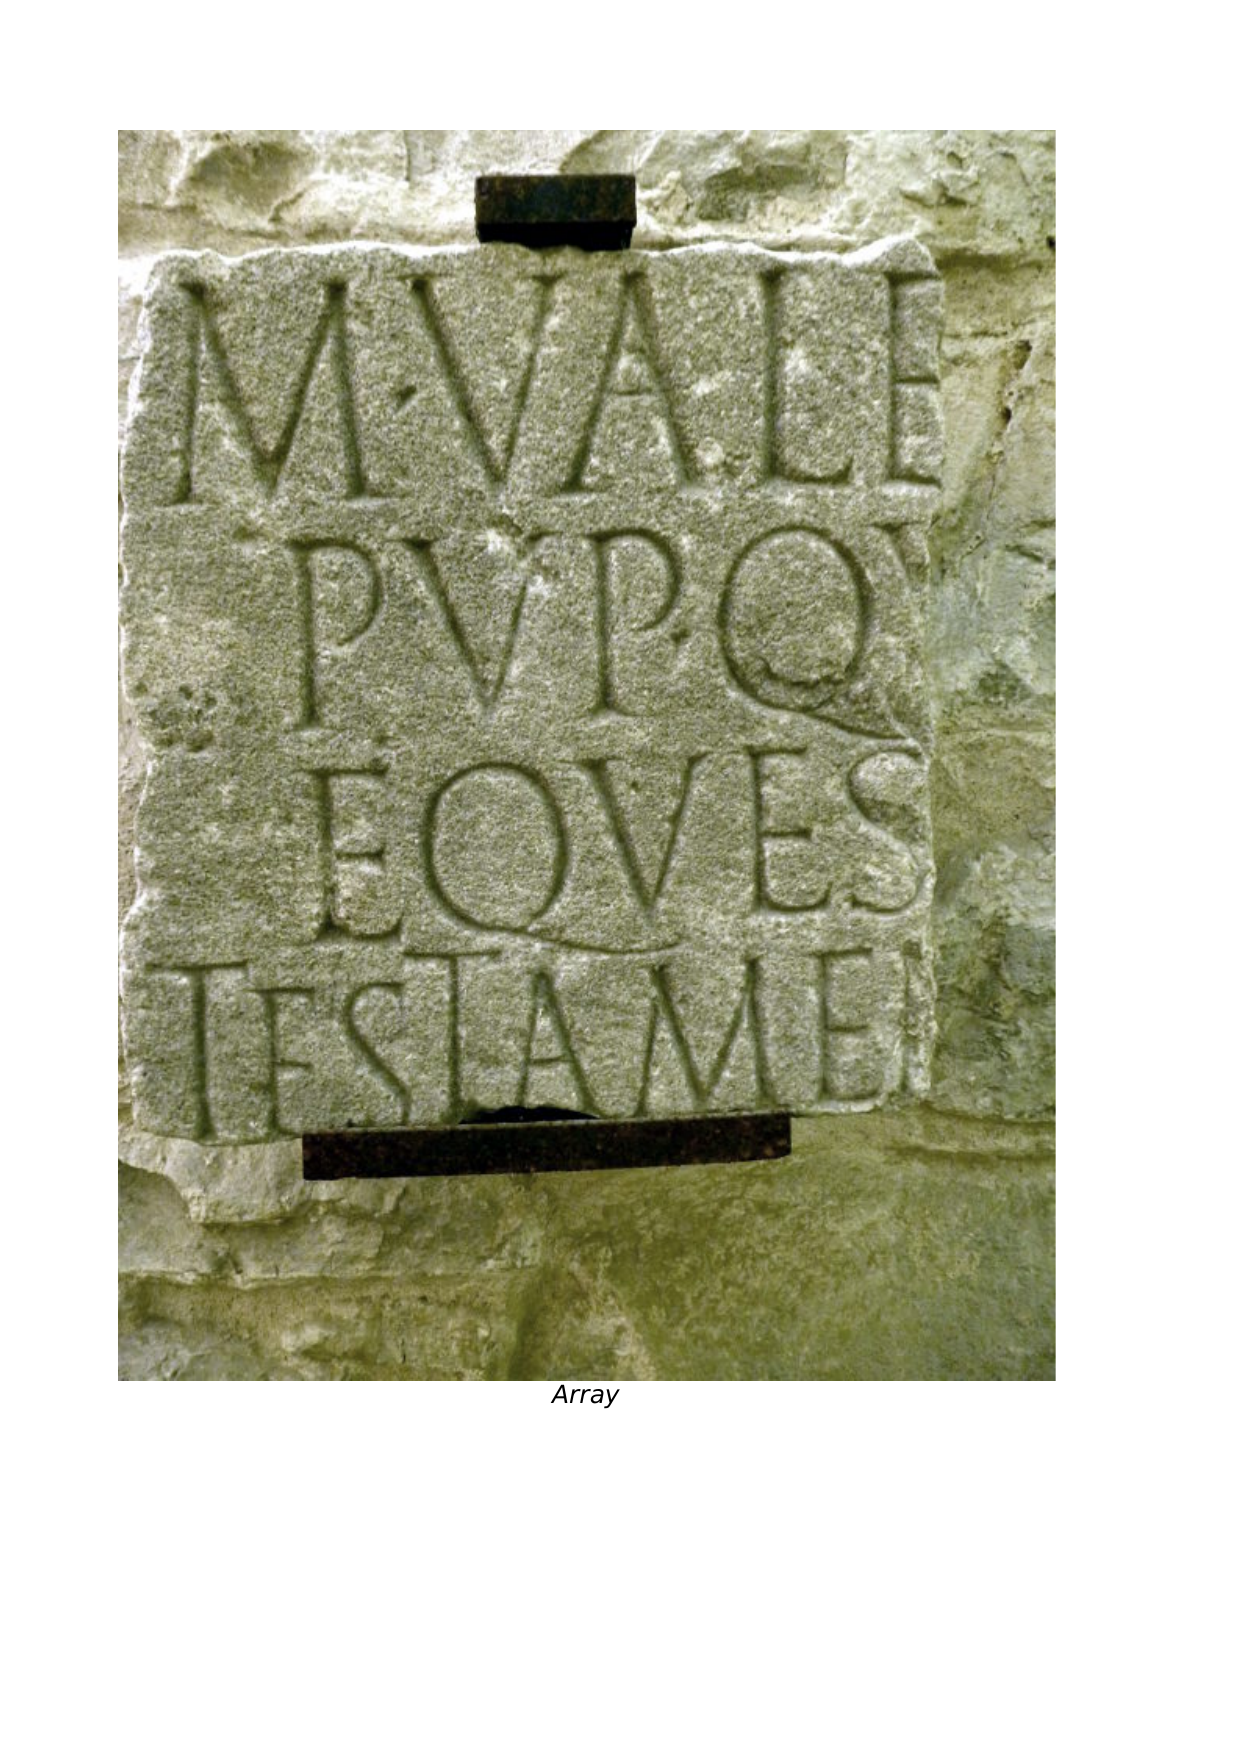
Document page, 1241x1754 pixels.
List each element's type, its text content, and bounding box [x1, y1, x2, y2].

picture [118, 130, 1056, 1381]
text Array [118, 1381, 1056, 1410]
